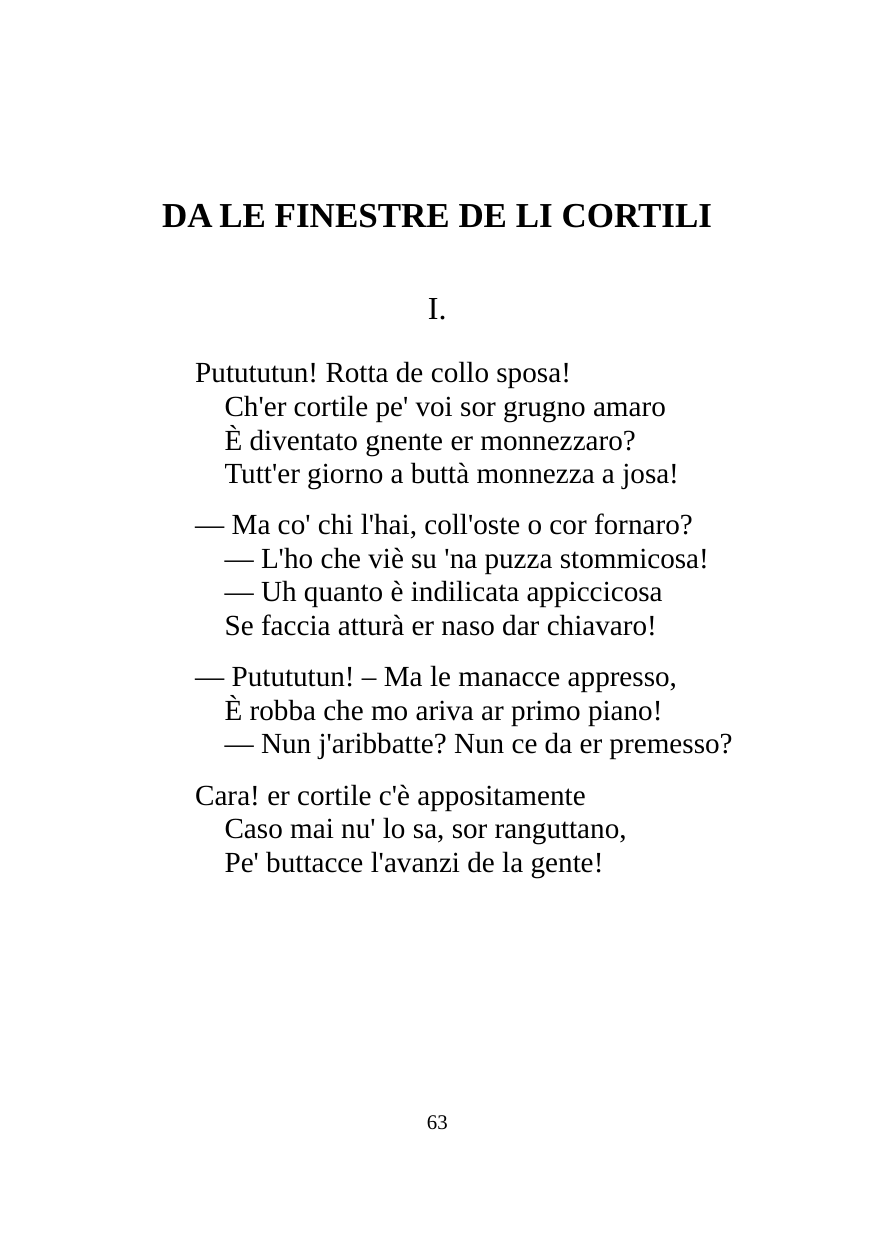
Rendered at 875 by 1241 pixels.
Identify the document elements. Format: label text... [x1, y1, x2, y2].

text Cara! er cortile c'è appositamente Caso mai nu' lo sa, sor ranguttano, Pe' buttacce l'avanzi de la gente! [195, 778, 768, 878]
subtitle I. [106, 289, 768, 326]
text Putututun! Rotta de collo sposa! Ch'er cortile pe' voi sor grugno amaro È diventato gnente er monnezzaro? Tutt'er giorno a buttà monnezza a josa! [195, 356, 768, 490]
text — Putututun! – Ma le manacce appresso, È robba che mo ariva ar primo piano! — Nun j'aribbatte? Nun ce da er premesso? [195, 659, 768, 760]
text — Ma co' chi l'hai, coll'oste o cor fornaro? — L'ho che viè su 'na puzza stommicosa! — Uh quanto è indilicata appiccicosa Se faccia atturà er naso dar chiavaro! [195, 507, 768, 642]
subtitle DA LE FINESTRE DE LI CORTILI [106, 195, 768, 235]
